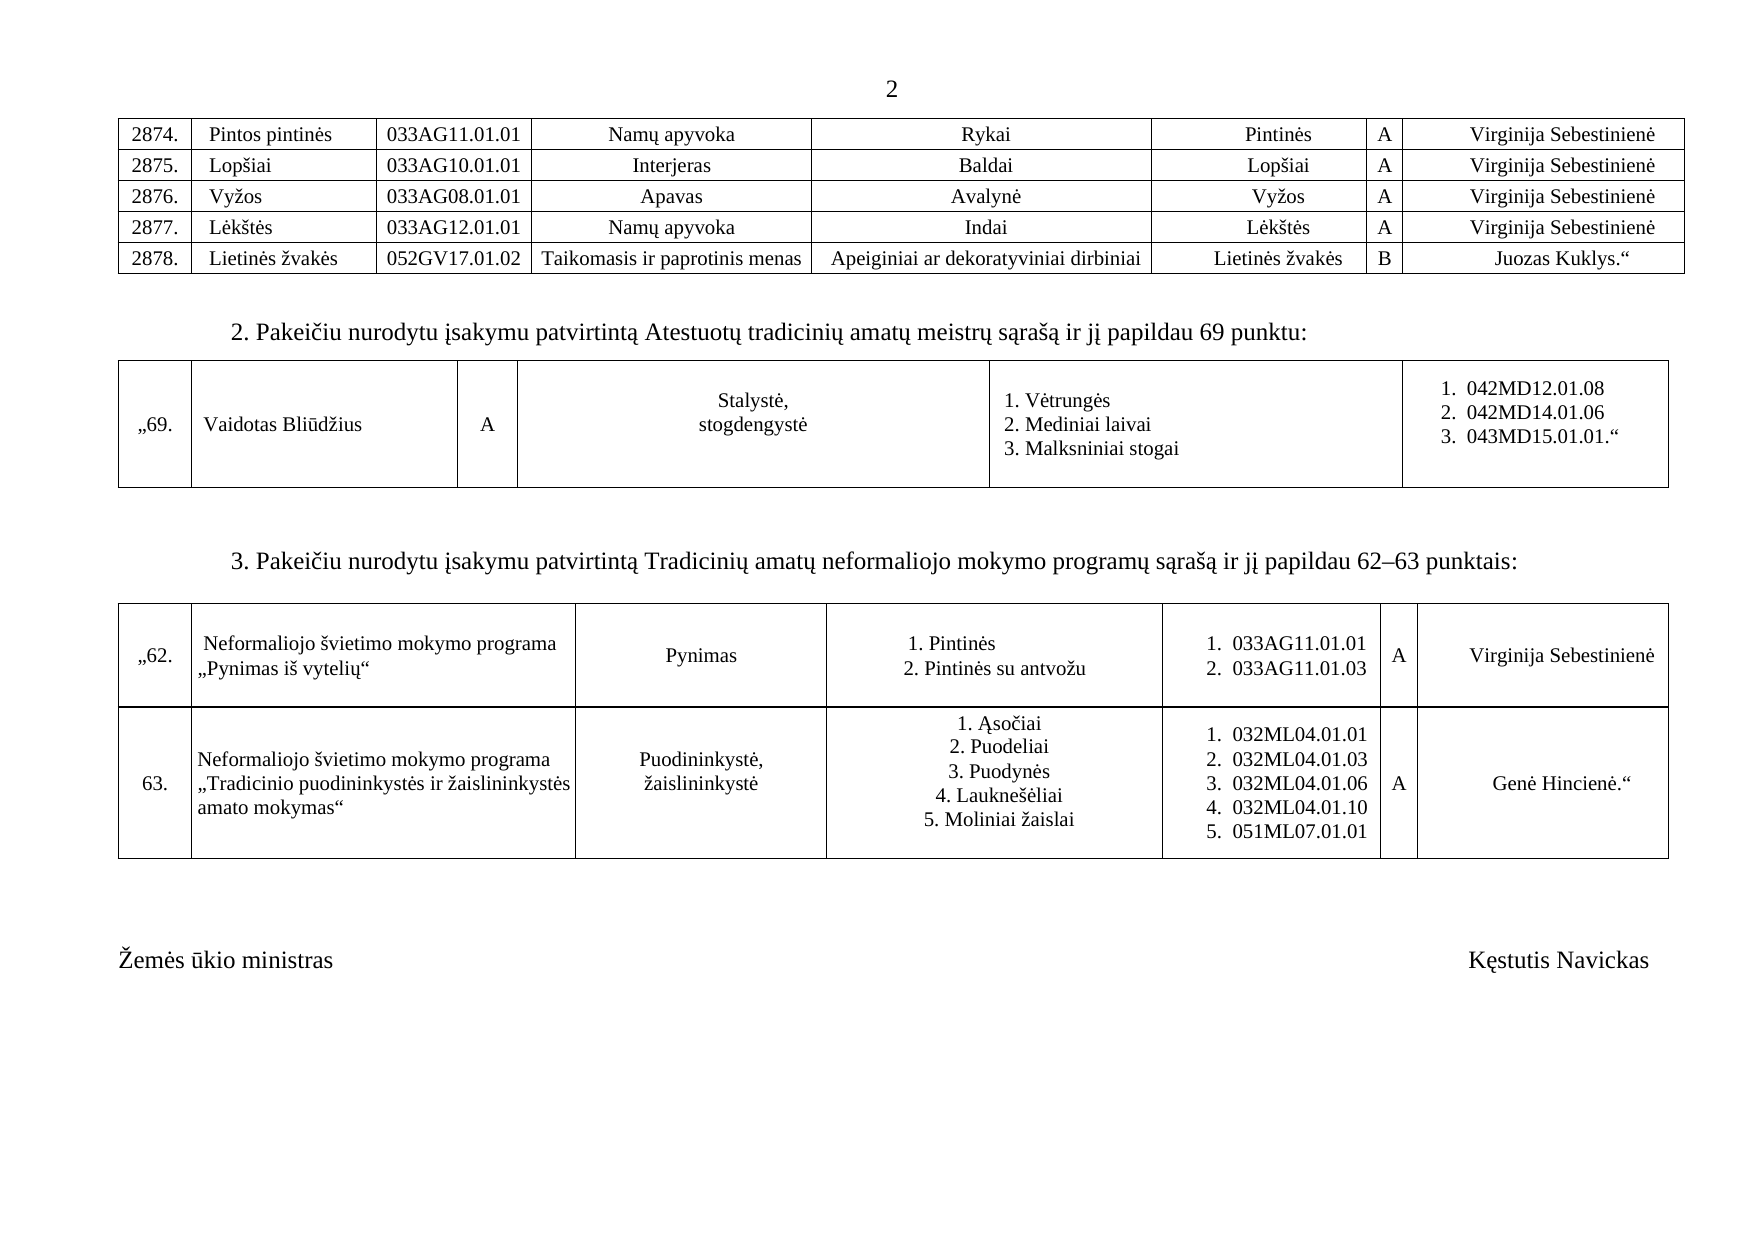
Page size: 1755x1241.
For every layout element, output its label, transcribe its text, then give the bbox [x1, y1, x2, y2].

table_header Vaidotas Bliūdžius [192, 361, 457, 487]
table_cell Vyžos [1152, 181, 1366, 211]
table_header Neformaliojo švietimo mokymo programa „Pynimas iš vytelių“ [192, 604, 575, 706]
table_header 1. Vėtrungės 2. Mediniai laivai 3. Malksniniai stogai [990, 361, 1402, 487]
table_cell Rykai [812, 119, 1151, 149]
table_cell Lėkštės [1152, 212, 1366, 242]
table_cell A [1367, 212, 1402, 242]
table_header Pynimas [576, 604, 826, 706]
table_cell 2875. [119, 150, 191, 180]
text 2. Pakeičiu nurodytu įsakymu patvirtintą Atestuotų tradicinių amatų meistrų sąrašą ir jį papildau 69 punktu: [231, 317, 1666, 346]
table_header Stalystė, stogdengystė [518, 361, 989, 487]
table_cell Apeiginiai ar dekoratyviniai dirbiniai [812, 243, 1151, 273]
table_cell Namų apyvoka [532, 119, 811, 149]
table_cell 1. Ąsočiai 2. Puodeliai 3. Puodynės 4. Lauknešėliai 5. Moliniai žaislai [827, 708, 1162, 858]
table_header 1. 042MD12.01.08 2. 042MD14.01.06 3. 043MD15.01.01.“ [1403, 361, 1668, 487]
table_cell Puodininkystė, žaislininkystė [576, 708, 826, 858]
table_cell A [1367, 150, 1402, 180]
table_cell Avalynė [812, 181, 1151, 211]
table_cell 2874. [119, 119, 191, 149]
table_cell Genė Hincienė.“ [1418, 708, 1668, 858]
table_cell 033AG12.01.01 [377, 212, 531, 242]
text Žemės ūkio ministras Kęstutis Navickas [118, 945, 1666, 974]
table_cell Namų apyvoka [532, 212, 811, 242]
table_cell Vyžos [192, 181, 376, 211]
table_cell Interjeras [532, 150, 811, 180]
table_cell Virginija Sebestinienė [1403, 119, 1684, 149]
table_header „69. [119, 361, 191, 487]
table_cell Indai [812, 212, 1151, 242]
table_cell 033AG10.01.01 [377, 150, 531, 180]
table_cell A [1367, 119, 1402, 149]
table_cell 63. [119, 708, 191, 858]
table_cell Baldai [812, 150, 1151, 180]
table_header Virginija Sebestinienė [1418, 604, 1668, 706]
table_cell 1. 032ML04.01.01 2. 032ML04.01.03 3. 032ML04.01.06 4. 032ML04.01.10 5. 051ML07.01.01 [1163, 708, 1380, 858]
table_cell Neformaliojo švietimo mokymo programa „Tradicinio puodininkystės ir žaislininkystės amato mokymas“ [192, 708, 575, 858]
table_header „62. [119, 604, 191, 706]
table_cell Taikomasis ir paprotinis menas [532, 243, 811, 273]
table_cell 2877. [119, 212, 191, 242]
table_cell 033AG08.01.01 [377, 181, 531, 211]
table_cell 033AG11.01.01 [377, 119, 531, 149]
table_cell Juozas Kuklys.“ [1403, 243, 1684, 273]
table_cell Virginija Sebestinienė [1403, 212, 1684, 242]
table_cell Lopšiai [1152, 150, 1366, 180]
table_header A [458, 361, 517, 487]
table_cell B [1367, 243, 1402, 273]
table_cell Apavas [532, 181, 811, 211]
table_header 1. 033AG11.01.01 2. 033AG11.01.03 [1163, 604, 1380, 706]
table_header 1. Pintinės 2. Pintinės su antvožu [827, 604, 1162, 706]
table_cell Lopšiai [192, 150, 376, 180]
table_cell A [1381, 708, 1417, 858]
table_cell Lietinės žvakės [192, 243, 376, 273]
table_cell Virginija Sebestinienė [1403, 181, 1684, 211]
table_cell Virginija Sebestinienė [1403, 150, 1684, 180]
text 3. Pakeičiu nurodytu įsakymu patvirtintą Tradicinių amatų neformaliojo mokymo programų sąrašą ir jį papildau 62–63 punktais: [231, 546, 1666, 574]
table_cell Lėkštės [192, 212, 376, 242]
table_cell Pintos pintinės [192, 119, 376, 149]
table_cell Lietinės žvakės [1152, 243, 1366, 273]
table_cell 2876. [119, 181, 191, 211]
table_cell Pintinės [1152, 119, 1366, 149]
table_cell 052GV17.01.02 [377, 243, 531, 273]
table_header A [1381, 604, 1417, 706]
table_cell A [1367, 181, 1402, 211]
table_cell 2878. [119, 243, 191, 273]
